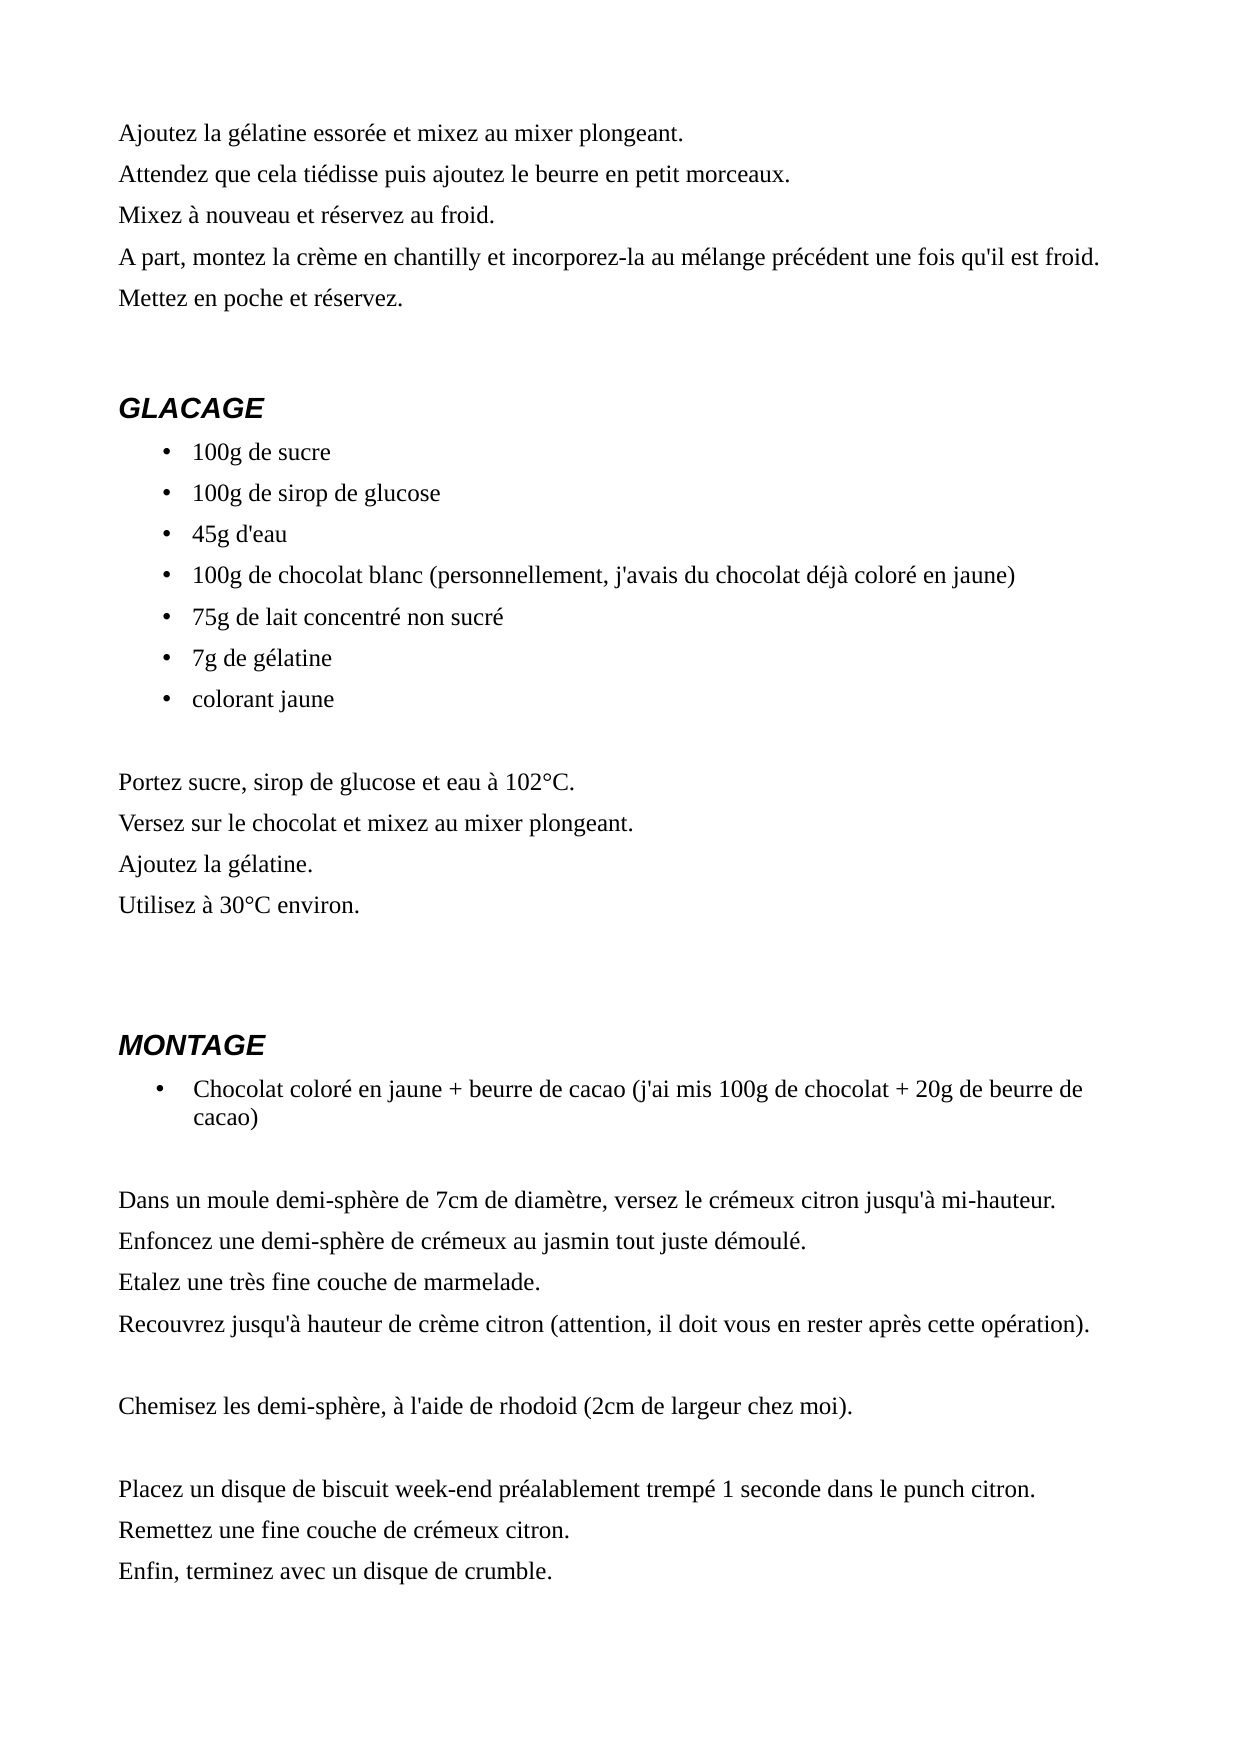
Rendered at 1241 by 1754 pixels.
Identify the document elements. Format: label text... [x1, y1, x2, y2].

text Chemisez les demi-sphère, à l'aide de rhodoid (2cm de largeur chez moi). [118, 1391, 1122, 1420]
subtitle GLACAGE [118, 391, 1122, 424]
text Versez sur le chocolat et mixez au mixer plongeant. [118, 808, 1122, 837]
text Ajoutez la gélatine essorée et mixez au mixer plongeant. [118, 118, 1122, 147]
list 75g de lait concentré non sucré [162, 602, 1122, 630]
text Ajoutez la gélatine. [118, 849, 1122, 878]
list 45g d'eau [162, 519, 1122, 548]
list colorant jaune [162, 684, 1122, 713]
text Mettez en poche et réservez. [118, 283, 1122, 312]
text Mixez à nouveau et réservez au froid. [118, 201, 1122, 229]
text Utilisez à 30°C environ. [118, 890, 1122, 919]
text Dans un moule demi-sphère de 7cm de diamètre, versez le crémeux citron jusqu'à mi-hauteur. [118, 1185, 1122, 1214]
text Enfin, terminez avec un disque de crumble. [118, 1556, 1122, 1585]
text Portez sucre, sirop de glucose et eau à 102°C. [118, 767, 1122, 795]
subtitle MONTAGE [118, 1028, 1122, 1061]
list 100g de sirop de glucose [162, 478, 1122, 507]
text A part, montez la crème en chantilly et incorporez-la au mélange précédent une fois qu'il est froid. [118, 242, 1122, 271]
text Attendez que cela tiédisse puis ajoutez le beurre en petit morceaux. [118, 159, 1122, 188]
list 100g de sucre [162, 437, 1122, 465]
text Etalez une très fine couche de marmelade. [118, 1267, 1122, 1296]
list Chocolat coloré en jaune + beurre de cacao (j'ai mis 100g de chocolat + 20g de beurre de cacao) [156, 1074, 1122, 1131]
text Recouvrez jusqu'à hauteur de crème citron (attention, il doit vous en rester après cette opération). [118, 1309, 1122, 1337]
list 7g de gélatine [162, 643, 1122, 672]
text Placez un disque de biscuit week-end préalablement trempé 1 seconde dans le punch citron. [118, 1474, 1122, 1502]
list 100g de chocolat blanc (personnellement, j'avais du chocolat déjà coloré en jaune) [162, 560, 1122, 589]
text Remettez une fine couche de crémeux citron. [118, 1515, 1122, 1544]
text Enfoncez une demi-sphère de crémeux au jasmin tout juste démoulé. [118, 1226, 1122, 1255]
